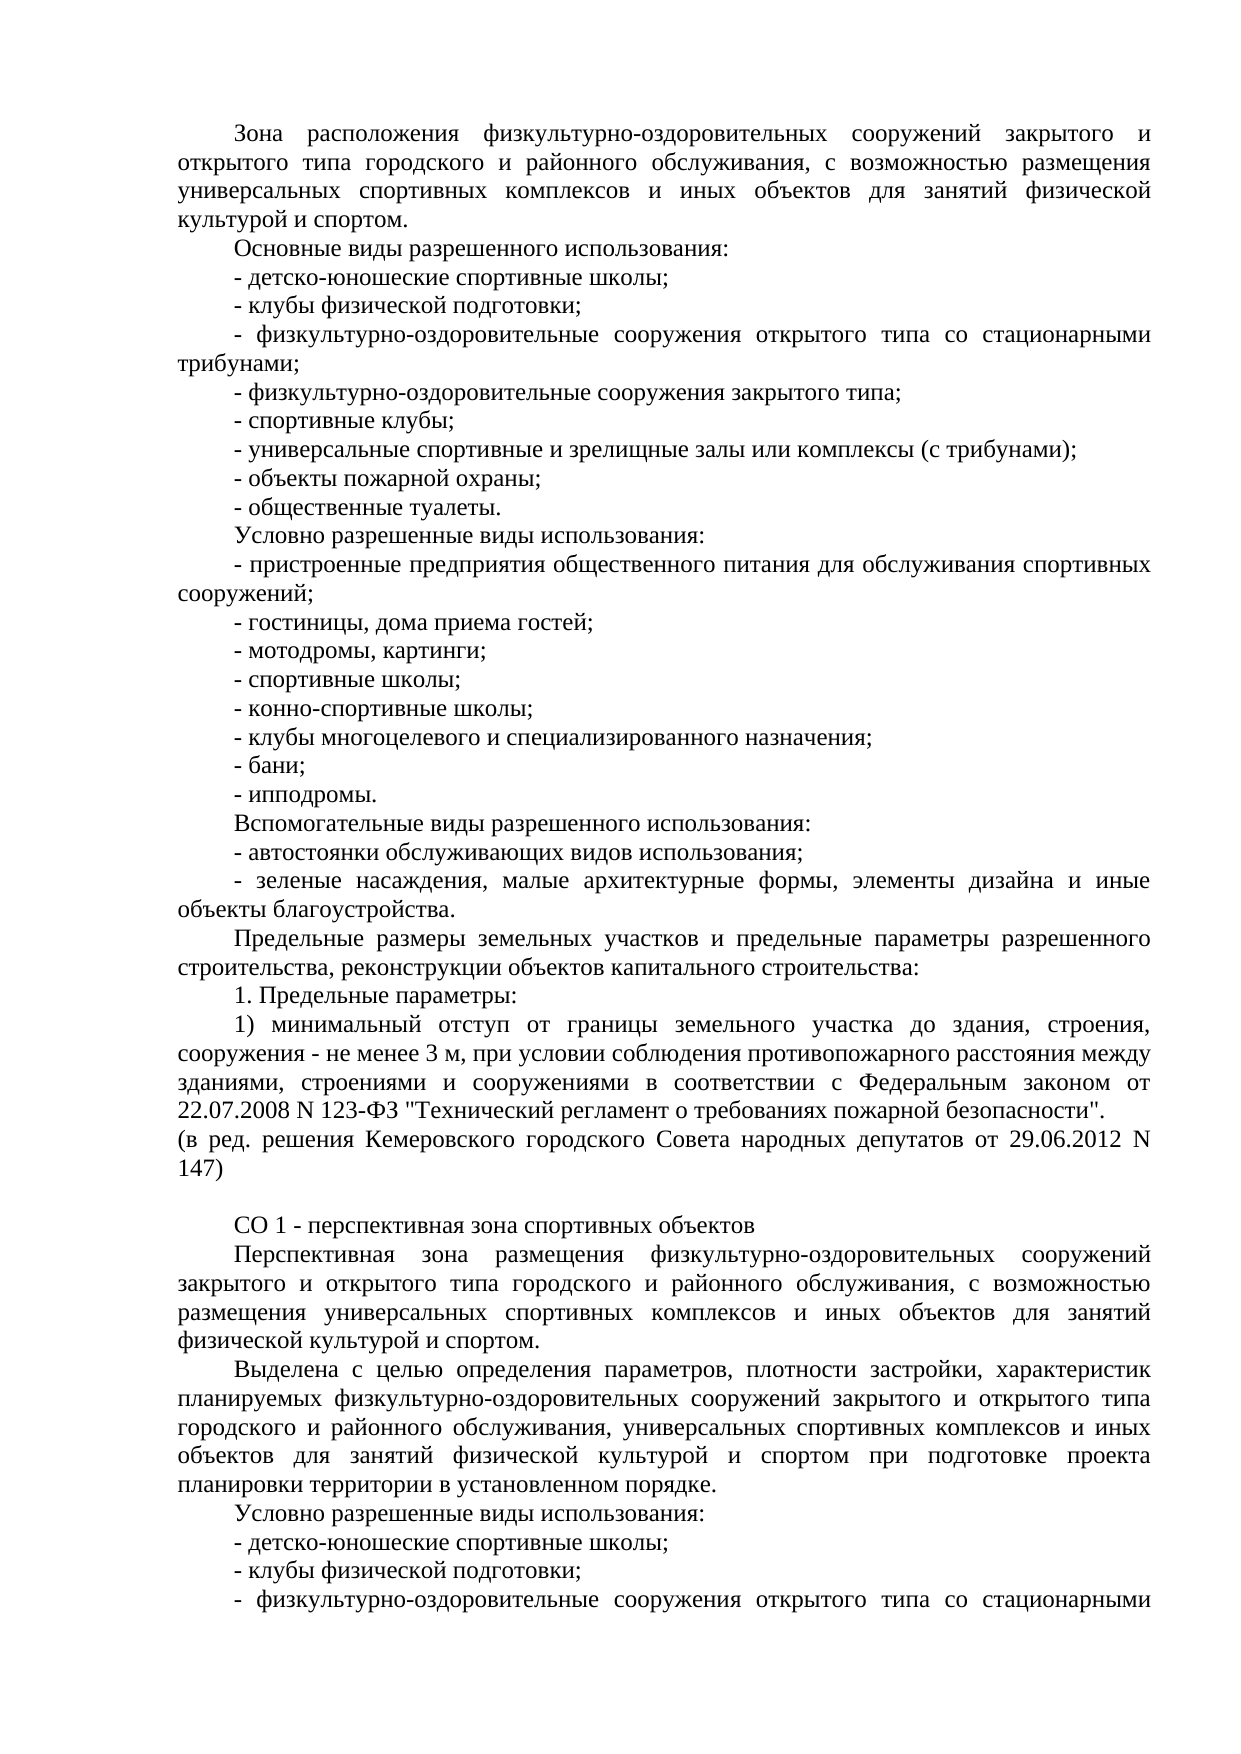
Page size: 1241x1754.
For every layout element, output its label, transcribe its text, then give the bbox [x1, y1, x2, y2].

text - бани; [177, 751, 1152, 779]
text - физкультурно-оздоровительные сооружения открытого типа со стационарными трибунами; [177, 319, 1152, 377]
text - универсальные спортивные и зрелищные залы или комплексы (с трибунами); [177, 434, 1152, 463]
text - автостоянки обслуживающих видов использования; [177, 837, 1152, 866]
text - спортивные клубы; [177, 406, 1152, 434]
text Условно разрешенные виды использования: [177, 1498, 1152, 1527]
text Предельные размеры земельных участков и предельные параметры разрешенного строительства, реконструкции объектов капитального строительства: [177, 923, 1152, 981]
text - спортивные школы; [177, 664, 1152, 693]
text - конно-спортивные школы; [177, 693, 1152, 722]
text - гостиницы, дома приема гостей; [177, 607, 1152, 636]
text 1) минимальный отступ от границы земельного участка до здания, строения, сооружения - не менее 3 м, при условии соблюдения противопожарного расстояния между зданиями, строениями и сооружениями в соответствии с Федеральным законом от 22.07.2008 N 123-ФЗ "Технический регламент о требованиях пожарной безопасности". [177, 1009, 1152, 1124]
text (в ред. решения Кемеровского городского Совета народных депутатов от 29.06.2012 N 147) [177, 1124, 1152, 1182]
text - общественные туалеты. [177, 492, 1152, 521]
text - мотодромы, картинги; [177, 636, 1152, 664]
text - физкультурно-оздоровительные сооружения открытого типа со стационарными [177, 1584, 1152, 1613]
text - детско-юношеские спортивные школы; [177, 1527, 1152, 1556]
text - пристроенные предприятия общественного питания для обслуживания спортивных сооружений; [177, 549, 1152, 607]
text - физкультурно-оздоровительные сооружения закрытого типа; [177, 377, 1152, 406]
text Условно разрешенные виды использования: [177, 521, 1152, 549]
text Выделена с целью определения параметров, плотности застройки, характеристик планируемых физкультурно-оздоровительных сооружений закрытого и открытого типа городского и районного обслуживания, универсальных спортивных комплексов и иных объектов для занятий физической культурой и спортом при подготовке проекта планировки территории в установленном порядке. [177, 1354, 1152, 1498]
text 1. Предельные параметры: [177, 981, 1152, 1009]
text - объекты пожарной охраны; [177, 463, 1152, 492]
text Вспомогательные виды разрешенного использования: [177, 808, 1152, 837]
text СО 1 - перспективная зона спортивных объектов [177, 1211, 1152, 1239]
text Основные виды разрешенного использования: [177, 233, 1152, 262]
text - клубы физической подготовки; [177, 1556, 1152, 1584]
text - детско-юношеские спортивные школы; [177, 262, 1152, 291]
text - клубы многоцелевого и специализированного назначения; [177, 722, 1152, 751]
text - ипподромы. [177, 779, 1152, 808]
text - клубы физической подготовки; [177, 291, 1152, 319]
text Зона расположения физкультурно-оздоровительных сооружений закрытого и открытого типа городского и районного обслуживания, с возможностью размещения универсальных спортивных комплексов и иных объектов для занятий физической культурой и спортом. [177, 118, 1152, 233]
text - зеленые насаждения, малые архитектурные формы, элементы дизайна и иные объекты благоустройства. [177, 866, 1152, 923]
text Перспективная зона размещения физкультурно-оздоровительных сооружений закрытого и открытого типа городского и районного обслуживания, с возможностью размещения универсальных спортивных комплексов и иных объектов для занятий физической культурой и спортом. [177, 1239, 1152, 1354]
